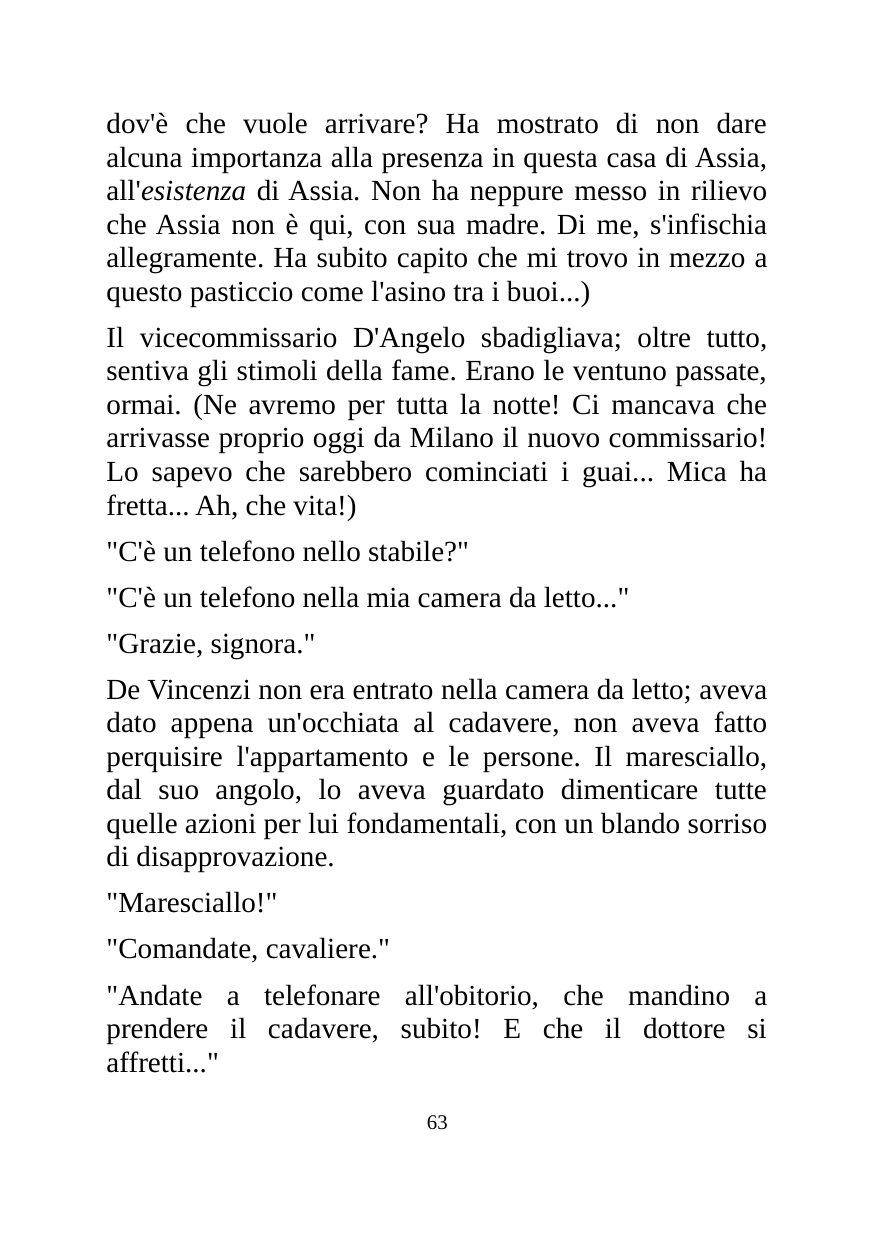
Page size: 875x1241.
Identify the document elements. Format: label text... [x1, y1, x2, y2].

text "Grazie, signora." [106, 626, 768, 659]
text "Maresciallo!" [106, 886, 768, 919]
text Il vicecommissario D'Angelo sbadigliava; oltre tutto, sentiva gli stimoli della fame. Erano le ventuno passate, ormai. (Ne avremo per tutta la notte! Ci mancava che arrivasse proprio oggi da Milano il nuovo commissario! Lo sapevo che sarebbero cominciati i guai... Mica ha fretta... Ah, che vita!) [106, 320, 768, 521]
text "Comandate, cavaliere." [106, 932, 768, 965]
text "Andate a telefonare all'obitorio, che mandino a prendere il cadavere, subito! E che il dottore si affretti..." [106, 978, 768, 1078]
text dov'è che vuole arrivare? Ha mostrato di non dare alcuna importanza alla presenza in questa casa di Assia, all'esistenza di Assia. Non ha neppure messo in rilievo che Assia non è qui, con sua madre. Di me, s'infischia allegramente. Ha subito capito che mi trovo in mezzo a questo pasticcio come l'asino tra i buoi...) [106, 106, 768, 307]
text De Vincenzi non era entrato nella camera da letto; aveva dato appena un'occhiata al cadavere, non aveva fatto perquisire l'appartamento e le persone. Il maresciallo, dal suo angolo, lo aveva guardato dimenticare tutte quelle azioni per lui fondamentali, con un blando sorriso di disapprovazione. [106, 672, 768, 873]
text "C'è un telefono nella mia camera da letto..." [106, 580, 768, 613]
text "C'è un telefono nello stabile?" [106, 534, 768, 567]
